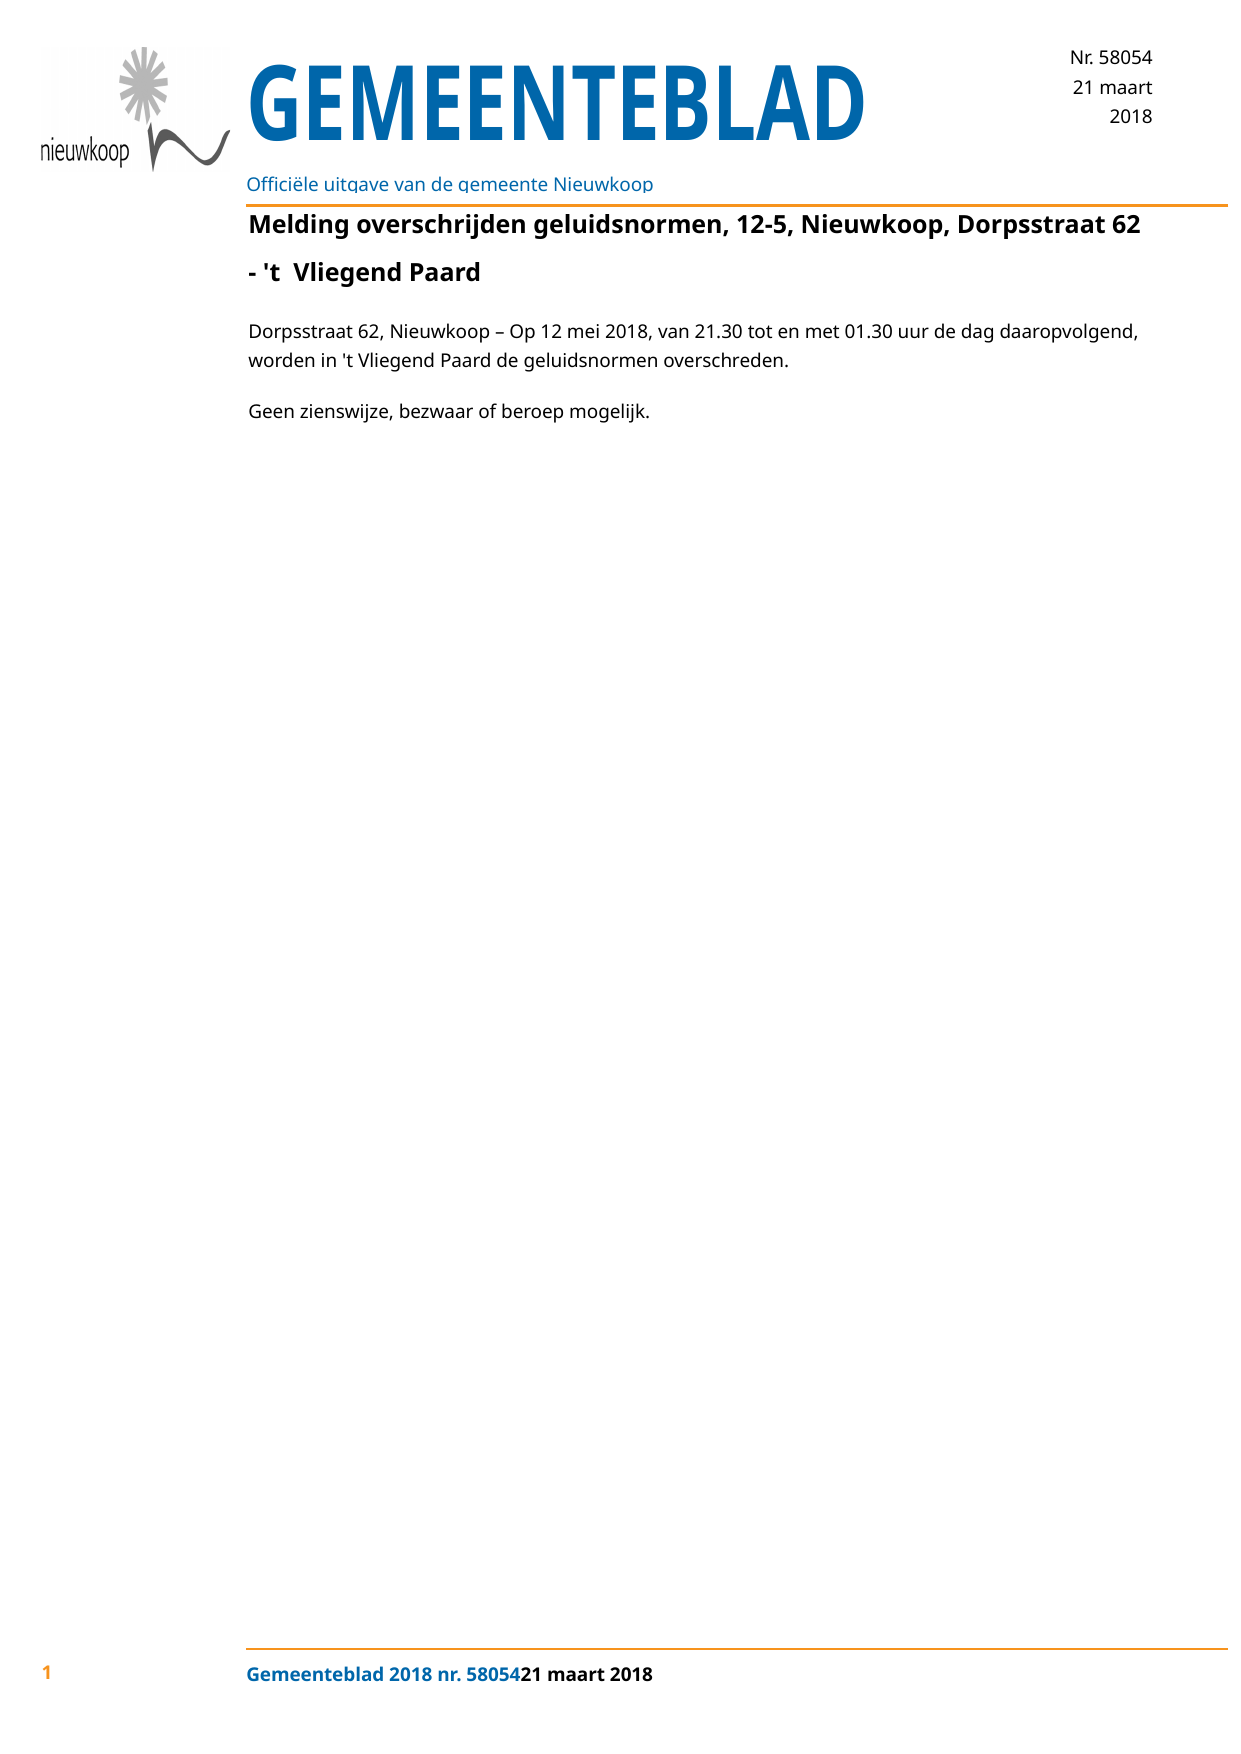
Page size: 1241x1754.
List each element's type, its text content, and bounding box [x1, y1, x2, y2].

picture [41, 47, 231, 172]
text Geen zienswijze, bezwaar of beroep mogelijk. [248, 398, 1152, 424]
text Melding overschrijden geluidsnormen, 12-5, Nieuwkoop, Dorpsstraat 62 - 't Vliegend Paard [248, 207, 1152, 288]
text Dorpsstraat 62, Nieuwkoop – Op 12 mei 2018, van 21.30 tot en met 01.30 uur de dag daaropvolgend, worden in 't Vliegend Paard de geluidsnormen overschreden. [248, 318, 1152, 373]
